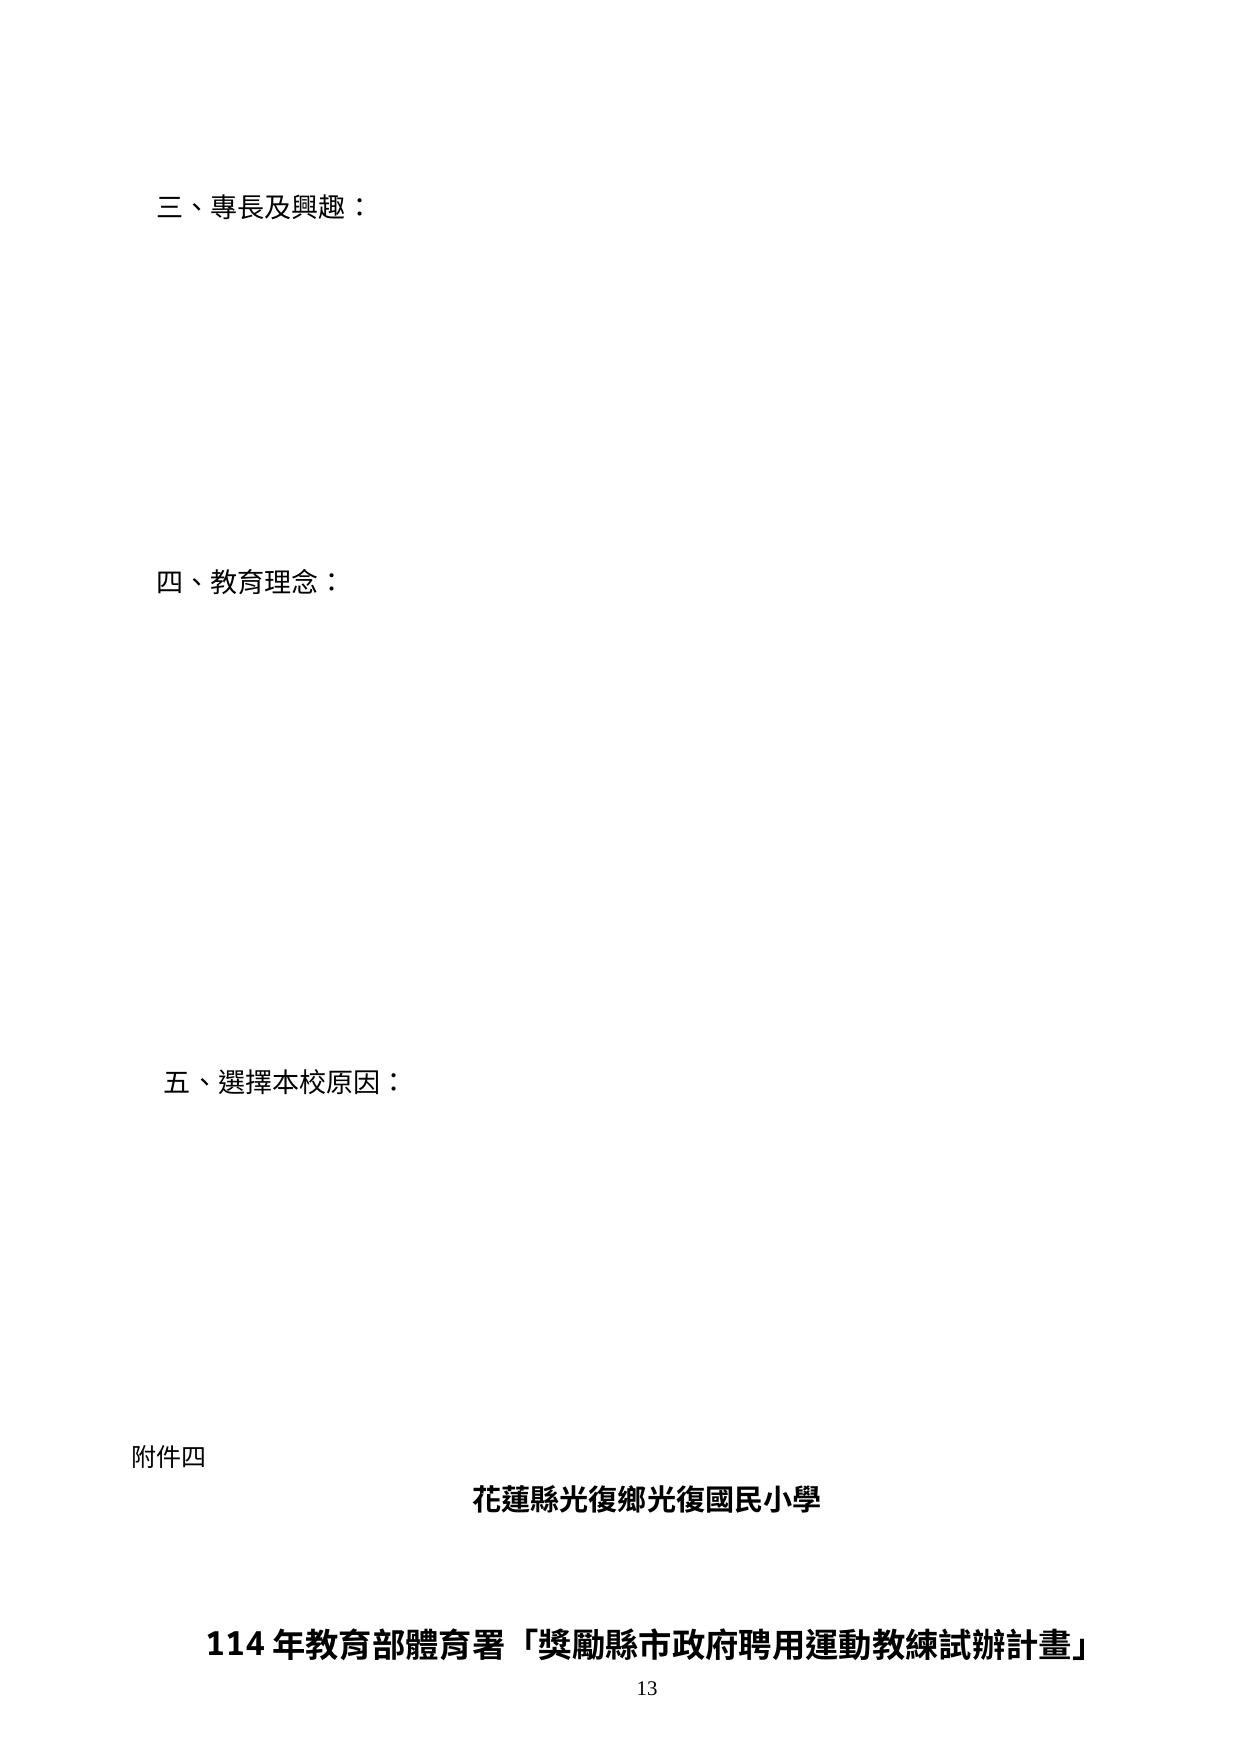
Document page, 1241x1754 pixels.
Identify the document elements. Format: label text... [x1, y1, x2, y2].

text 五、選擇本校原因： [131, 1039, 1162, 1101]
text 114年教育部體育署「獎勵縣市政府聘用運動教練試辦計畫｣ [131, 1601, 1162, 1664]
text 附件四 [131, 1414, 1174, 1476]
text 花蓮縣光復鄉光復國民小學 [131, 1476, 1162, 1518]
text 三、專長及興趣： [75, 164, 1162, 226]
text 四、教育理念： [75, 539, 1162, 601]
